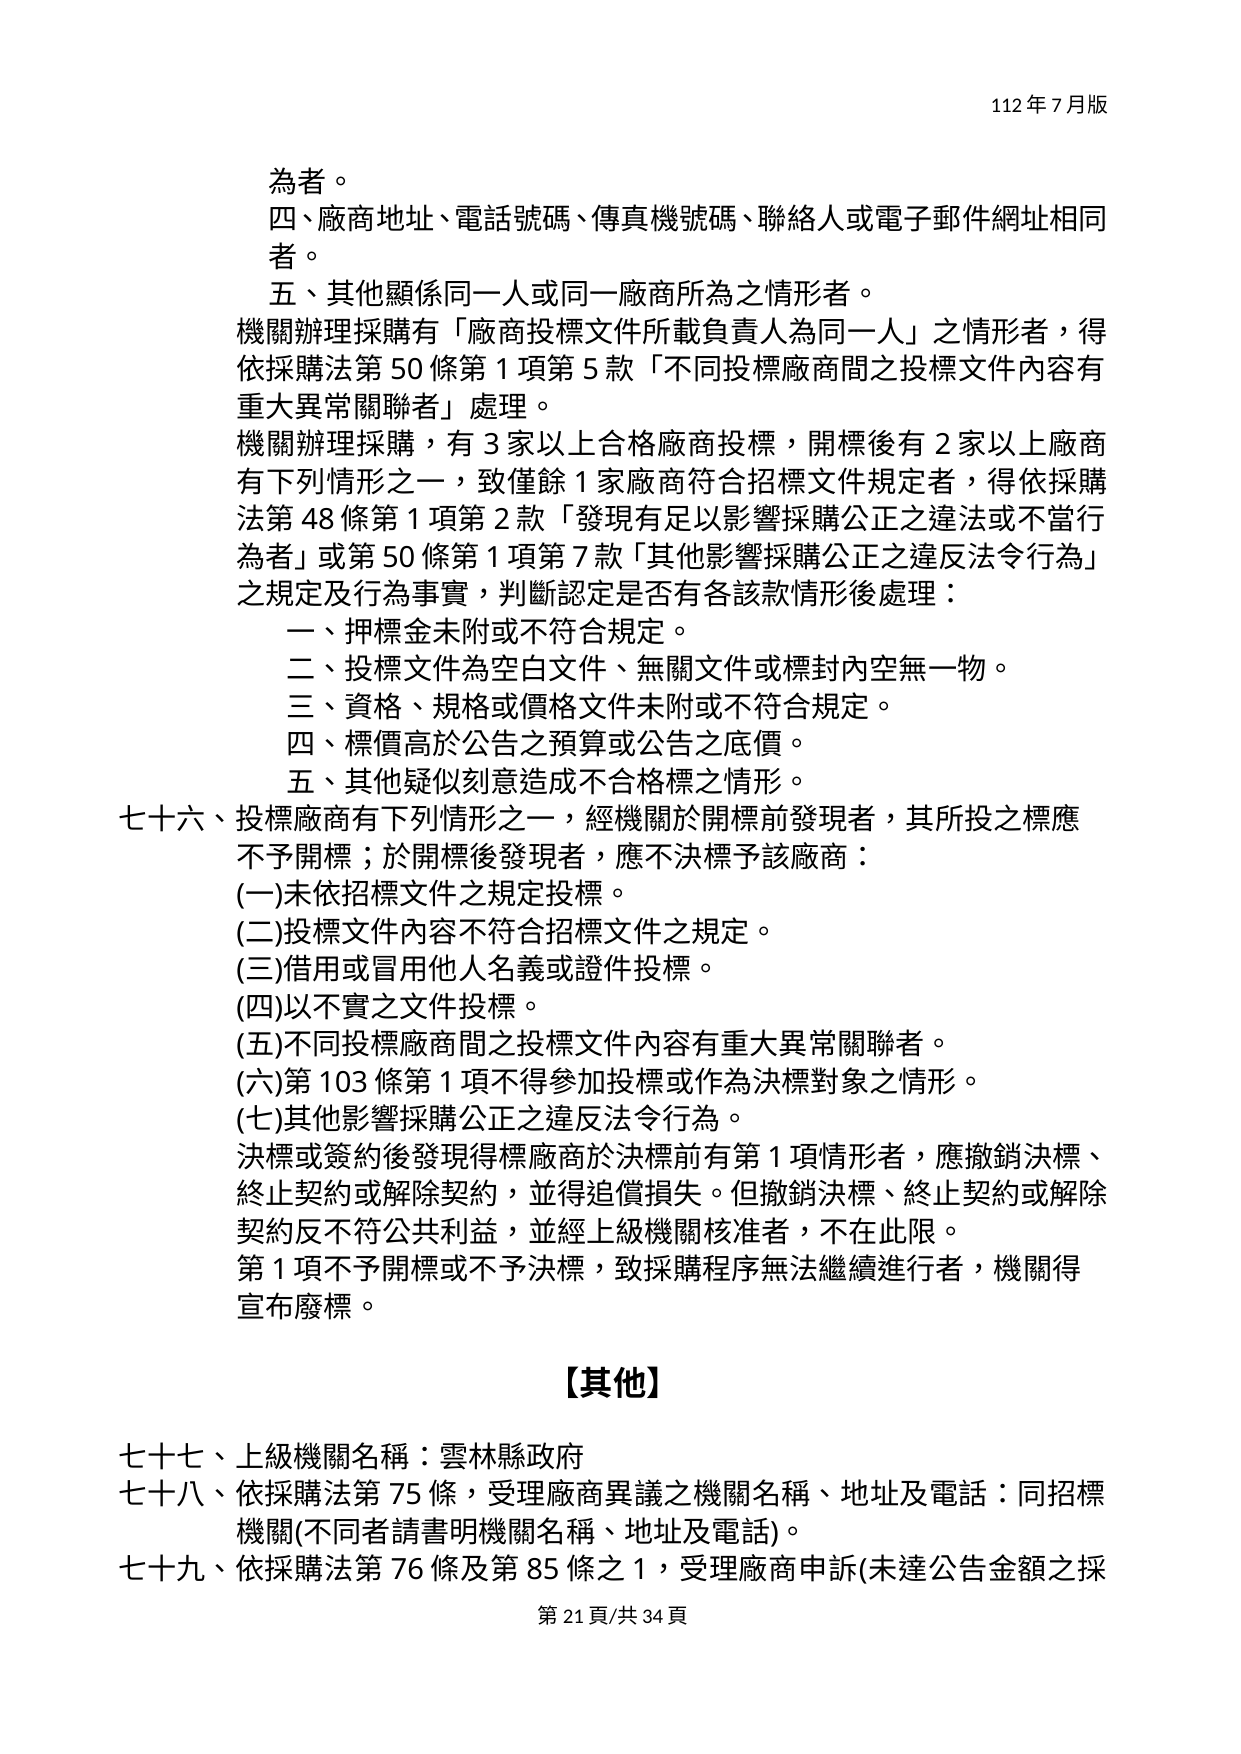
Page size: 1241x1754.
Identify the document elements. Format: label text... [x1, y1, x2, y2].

text 第1項不予開標或不予決標，致採購程序無法繼續進行者，機關得宣布廢標。 [236, 1250, 1107, 1325]
text (五)不同投標廠商間之投標文件內容有重大異常關聯者。 [236, 1025, 1107, 1062]
subtitle 【其他】 [118, 1343, 1107, 1418]
text (三)借用或冒用他人名義或證件投標。 [236, 950, 1107, 987]
text 機關辦理採購有「廠商投標文件所載負責人為同一人」之情形者，得依採購法第50條第1項第5款「不同投標廠商間之投標文件內容有重大異常關聯者」處理。 [236, 312, 1107, 425]
text 決標或簽約後發現得標廠商於決標前有第1項情形者，應撤銷決標、終止契約或解除契約，並得追償損失。但撤銷決標、終止契約或解除契約反不符公共利益，並經上級機關核准者，不在此限。 [236, 1137, 1107, 1250]
list 投標廠商有下列情形之一，經機關於開標前發現者，其所投之標應不予開標；於開標後發現者，應不決標予該廠商： [118, 800, 1107, 875]
text (二)投標文件內容不符合招標文件之規定。 [236, 912, 1107, 950]
text 為者。 [268, 162, 1107, 200]
text 四、廠商地址、電話號碼、傳真機號碼、聯絡人或電子郵件網址相同者。 [268, 200, 1107, 275]
text 二、投標文件為空白文件、無關文件或標封內空無一物。 [254, 650, 1107, 687]
list 依採購法第75條，受理廠商異議之機關名稱、地址及電話：同招標機關(不同者請書明機關名稱、地址及電話)。 [118, 1475, 1107, 1550]
text 五、其他顯係同一人或同一廠商所為之情形者。 [236, 275, 1107, 312]
text (七)其他影響採購公正之違反法令行為。 [236, 1100, 1107, 1137]
text (四)以不實之文件投標。 [236, 987, 1107, 1025]
text (一)未依招標文件之規定投標。 [236, 875, 1107, 912]
text 五、其他疑似刻意造成不合格標之情形。 [254, 762, 1107, 800]
list 上級機關名稱：雲林縣政府 [118, 1437, 1107, 1475]
text 機關辦理採購，有3家以上合格廠商投標，開標後有2家以上廠商有下列情形之一，致僅餘1家廠商符合招標文件規定者，得依採購法第48條第1項第2款「發現有足以影響採購公正之違法或不當行為者」或第50條第1項第7款「其他影響採購公正之違反法令行為」之規定及行為事實，判斷認定是否有各該款情形後處理： [236, 425, 1107, 612]
list 依採購法第76條及第85條之1，受理廠商申訴(未達公告金額之採 [118, 1550, 1107, 1587]
text (六)第103條第1項不得參加投標或作為決標對象之情形。 [236, 1062, 1107, 1100]
text 三、資格、規格或價格文件未附或不符合規定。 [254, 687, 1107, 725]
text 一、押標金未附或不符合規定。 [286, 612, 1107, 650]
text 四、標價高於公告之預算或公告之底價。 [254, 725, 1107, 762]
